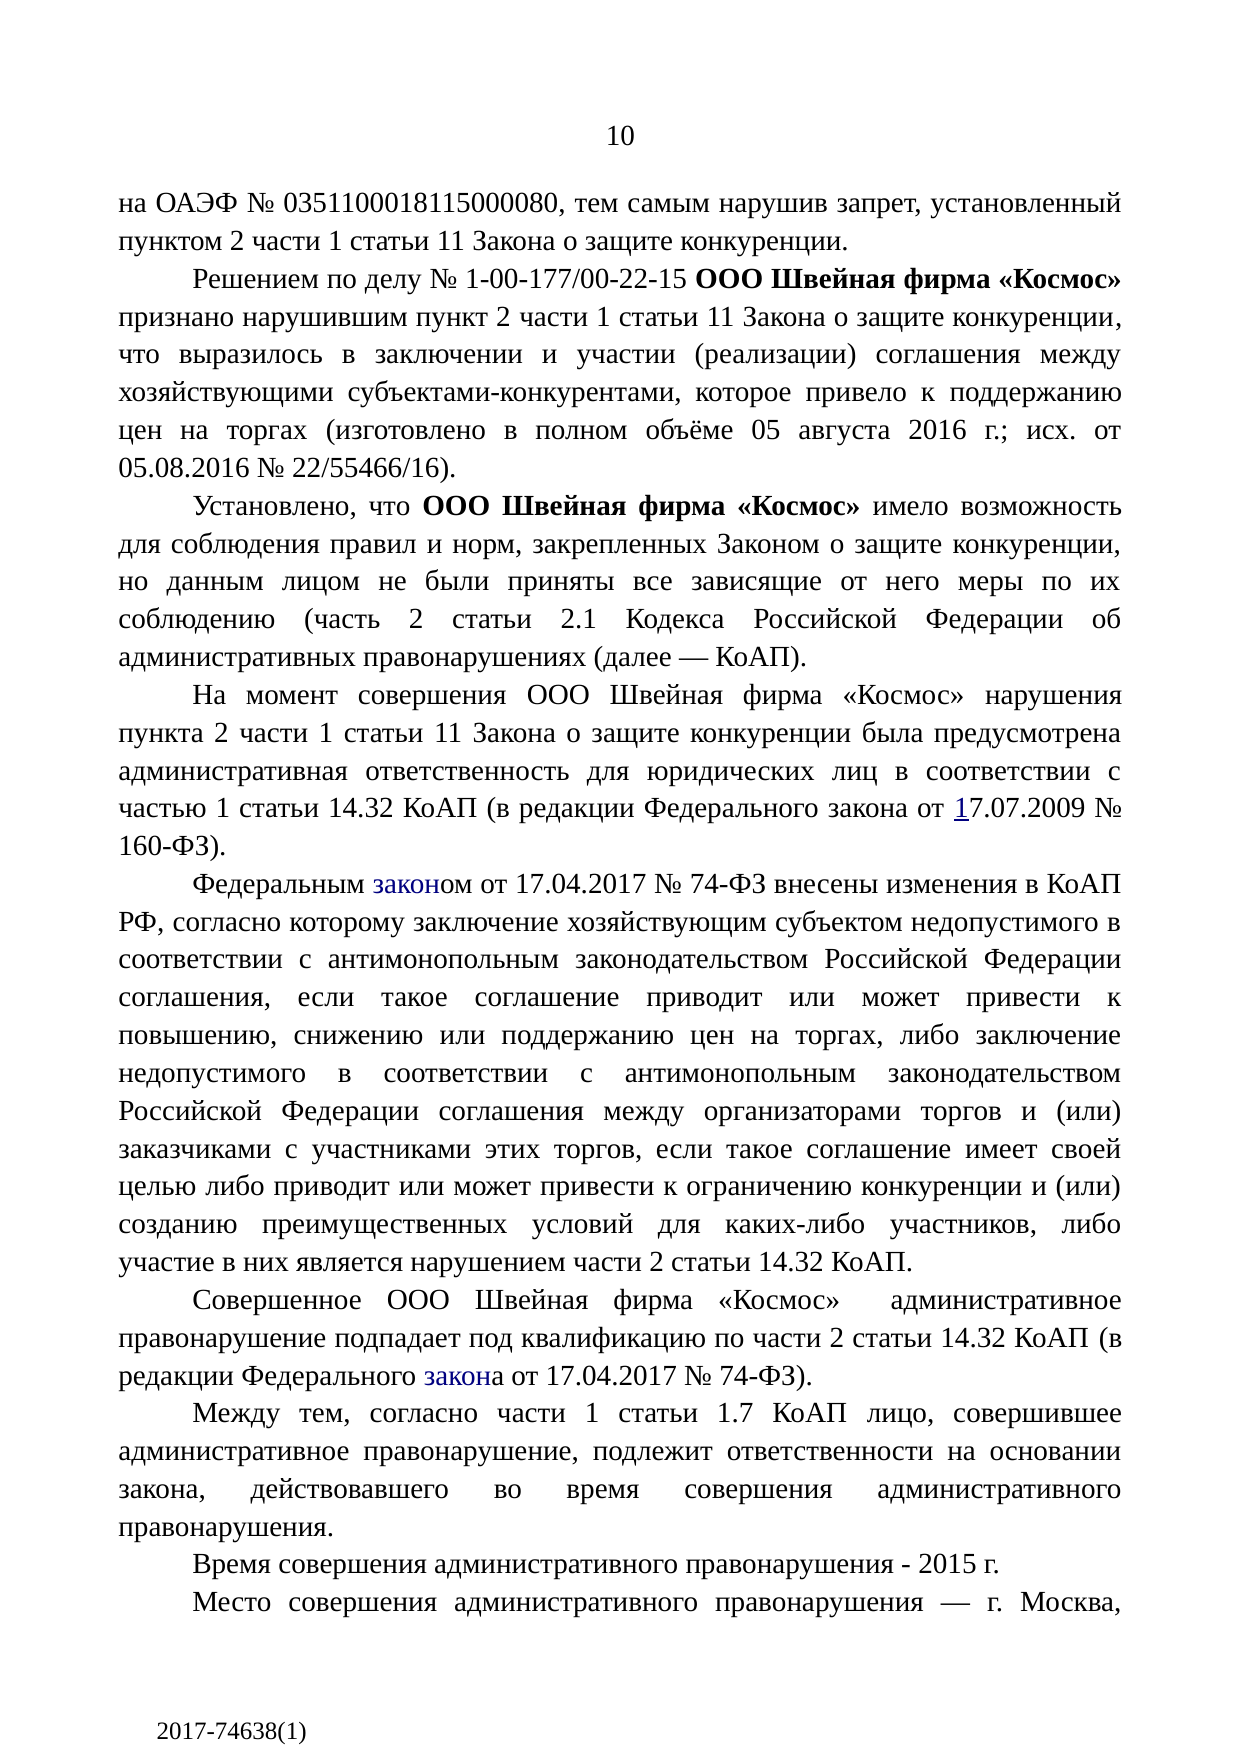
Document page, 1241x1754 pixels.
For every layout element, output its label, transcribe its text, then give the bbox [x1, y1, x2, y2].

text Место совершения административного правонарушения — г. Москва, [118, 1580, 1122, 1618]
text Совершенное ООО Швейная фирма «Космос» административное правонарушение подпадает под квалификацию по части 2 статьи 14.32 КоАП (в редакции Федерального закона от 17.04.2017 № 74-ФЗ). [118, 1278, 1122, 1391]
text на ОАЭФ № 0351100018115000080, тем самым нарушив запрет, установленный пунктом 2 части 1 статьи 11 Закона о защите конкуренции. [118, 181, 1122, 257]
text Время совершения административного правонарушения - 2015 г. [118, 1542, 1122, 1580]
text Федеральным законом от 17.04.2017 № 74-ФЗ внесены изменения в КоАП РФ, согласно которому заключение хозяйствующим субъектом недопустимого в соответствии с антимонопольным законодательством Российской Федерации соглашения, если такое соглашение приводит или может привести к повышению, снижению или поддержанию цен на торгах, либо заключение недопустимого в соответствии с антимонопольным законодательством Российской Федерации соглашения между организаторами торгов и (или) заказчиками с участниками этих торгов, если такое соглашение имеет своей целью либо приводит или может привести к ограничению конкуренции и (или) созданию преимущественных условий для каких-либо участников, либо участие в них является нарушением части 2 статьи 14.32 КоАП. [118, 862, 1122, 1278]
text Установлено, что ООО Швейная фирма «Космос» имело возможность для соблюдения правил и норм, закрепленных Законом о защите конкуренции, но данным лицом не были приняты все зависящие от него меры по их соблюдению (часть 2 статьи 2.1 Кодекса Российской Федерации об административных правонарушениях (далее — КоАП). [118, 484, 1122, 673]
text На момент совершения ООО Швейная фирма «Космос» нарушения пункта 2 части 1 статьи 11 Закона о защите конкуренции была предусмотрена административная ответственность для юридических лиц в соответствии с частью 1 статьи 14.32 КоАП (в редакции Федерального закона от 17.07.2009 № 160-ФЗ). [118, 673, 1122, 862]
text Между тем, согласно части 1 статьи 1.7 КоАП лицо, совершившее административное правонарушение, подлежит ответственности на основании закона, действовавшего во время совершения административного правонарушения. [118, 1391, 1122, 1542]
text Решением по делу № 1-00-177/00-22-15 ООО Швейная фирма «Космос» признано нарушившим пункт 2 части 1 статьи 11 Закона о защите конкуренции, что выразилось в заключении и участии (реализации) соглашения между хозяйствующими субъектами-конкурентами, которое привело к поддержанию цен на торгах (изготовлено в полном объёме 05 августа 2016 г.; исх. от 05.08.2016 № 22/55466/16). [118, 257, 1122, 484]
